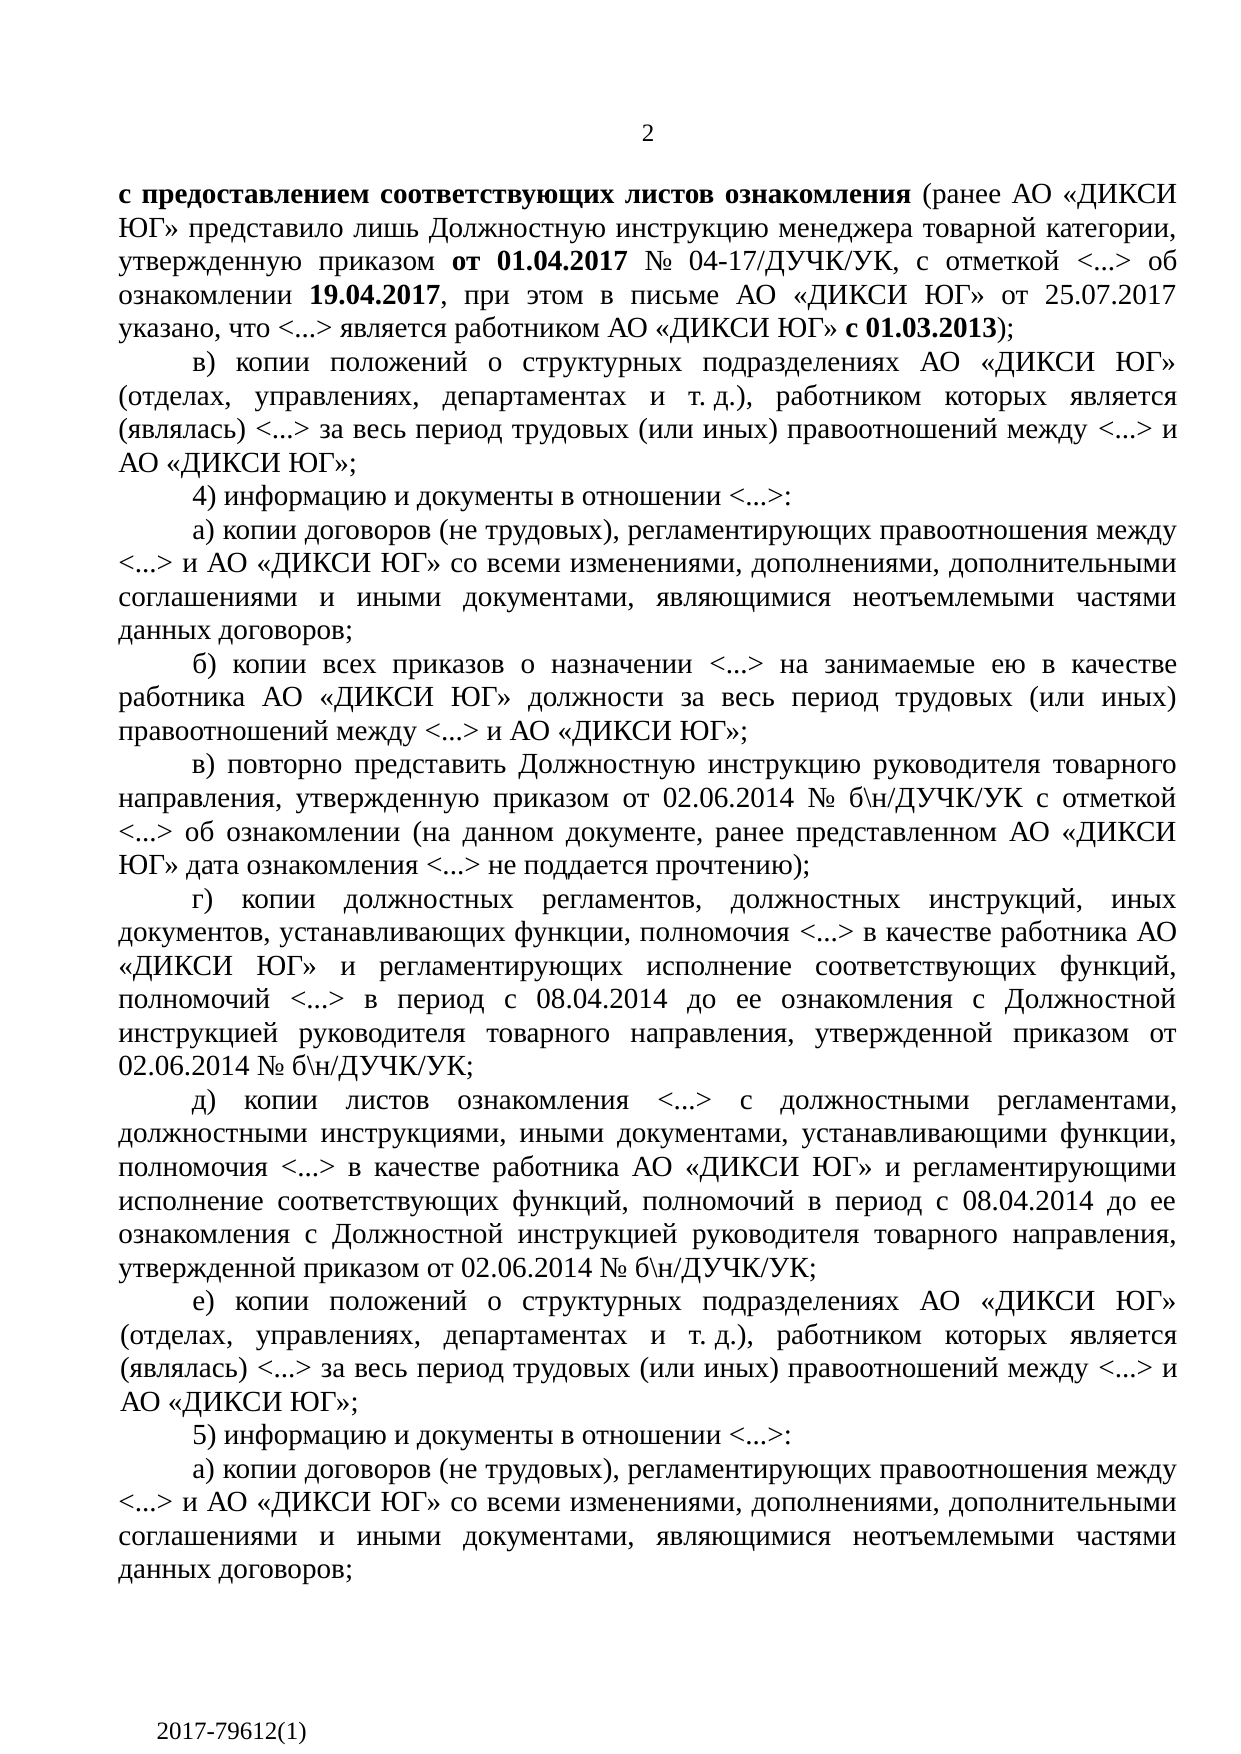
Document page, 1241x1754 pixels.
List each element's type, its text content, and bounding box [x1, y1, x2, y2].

text а) копии договоров (не трудовых), регламентирующих правоотношения между <...> и АО «ДИКСИ ЮГ» со всеми изменениями, дополнениями, дополнительными соглашениями и иными документами, являющимися неотъемлемыми частями данных договоров; [118, 512, 1177, 646]
text 5) информацию и документы в отношении <...>: [118, 1417, 1177, 1451]
text д) копии листов ознакомления <...> с должностными регламентами, должностными инструкциями, иными документами, устанавливающими функции, полномочия <...> в качестве работника АО «ДИКСИ ЮГ» и регламентирующими исполнение соответствующих функций, полномочий в период с 08.04.2014 до ее ознакомления с Должностной инструкцией руководителя товарного направления, утвержденной приказом от 02.06.2014 № б\н/ДУЧК/УК; [118, 1082, 1177, 1283]
text с предоставлением соответствующих листов ознакомления (ранее АО «ДИКСИ ЮГ» представило лишь Должностную инструкцию менеджера товарной категории, утвержденную приказом от 01.04.2017 № 04-17/ДУЧК/УК, с отметкой <...> об ознакомлении 19.04.2017, при этом в письме АО «ДИКСИ ЮГ» от 25.07.2017 указано, что <...> является работником АО «ДИКСИ ЮГ» с 01.03.2013); [118, 176, 1177, 344]
text в) копии положений о структурных подразделениях АО «ДИКСИ ЮГ» (отделах, управлениях, департаментах и т. д.), работником которых является (являлась) <...> за весь период трудовых (или иных) правоотношений между <...> и АО «ДИКСИ ЮГ»; [118, 344, 1177, 478]
text 4) информацию и документы в отношении <...>: [118, 478, 1177, 512]
text г) копии должностных регламентов, должностных инструкций, иных документов, устанавливающих функции, полномочия <...> в качестве работника АО «ДИКСИ ЮГ» и регламентирующих исполнение соответствующих функций, полномочий <...> в период с 08.04.2014 до ее ознакомления с Должностной инструкцией руководителя товарного направления, утвержденной приказом от 02.06.2014 № б\н/ДУЧК/УК; [118, 881, 1177, 1082]
text в) повторно представить Должностную инструкцию руководителя товарного направления, утвержденную приказом от 02.06.2014 № б\н/ДУЧК/УК с отметкой <...> об ознакомлении (на данном документе, ранее представленном АО «ДИКСИ ЮГ» дата ознакомления <...> не поддается прочтению); [118, 747, 1177, 881]
text а) копии договоров (не трудовых), регламентирующих правоотношения между <...> и АО «ДИКСИ ЮГ» со всеми изменениями, дополнениями, дополнительными соглашениями и иными документами, являющимися неотъемлемыми частями данных договоров; [118, 1451, 1177, 1585]
text б) копии всех приказов о назначении <...> на занимаемые ею в качестве работника АО «ДИКСИ ЮГ» должности за весь период трудовых (или иных) правоотношений между <...> и АО «ДИКСИ ЮГ»; [118, 646, 1177, 747]
text е) копии положений о структурных подразделениях АО «ДИКСИ ЮГ» (отделах, управлениях, департаментах и т. д.), работником которых является (являлась) <...> за весь период трудовых (или иных) правоотношений между <...> и АО «ДИКСИ ЮГ»; [120, 1283, 1177, 1417]
